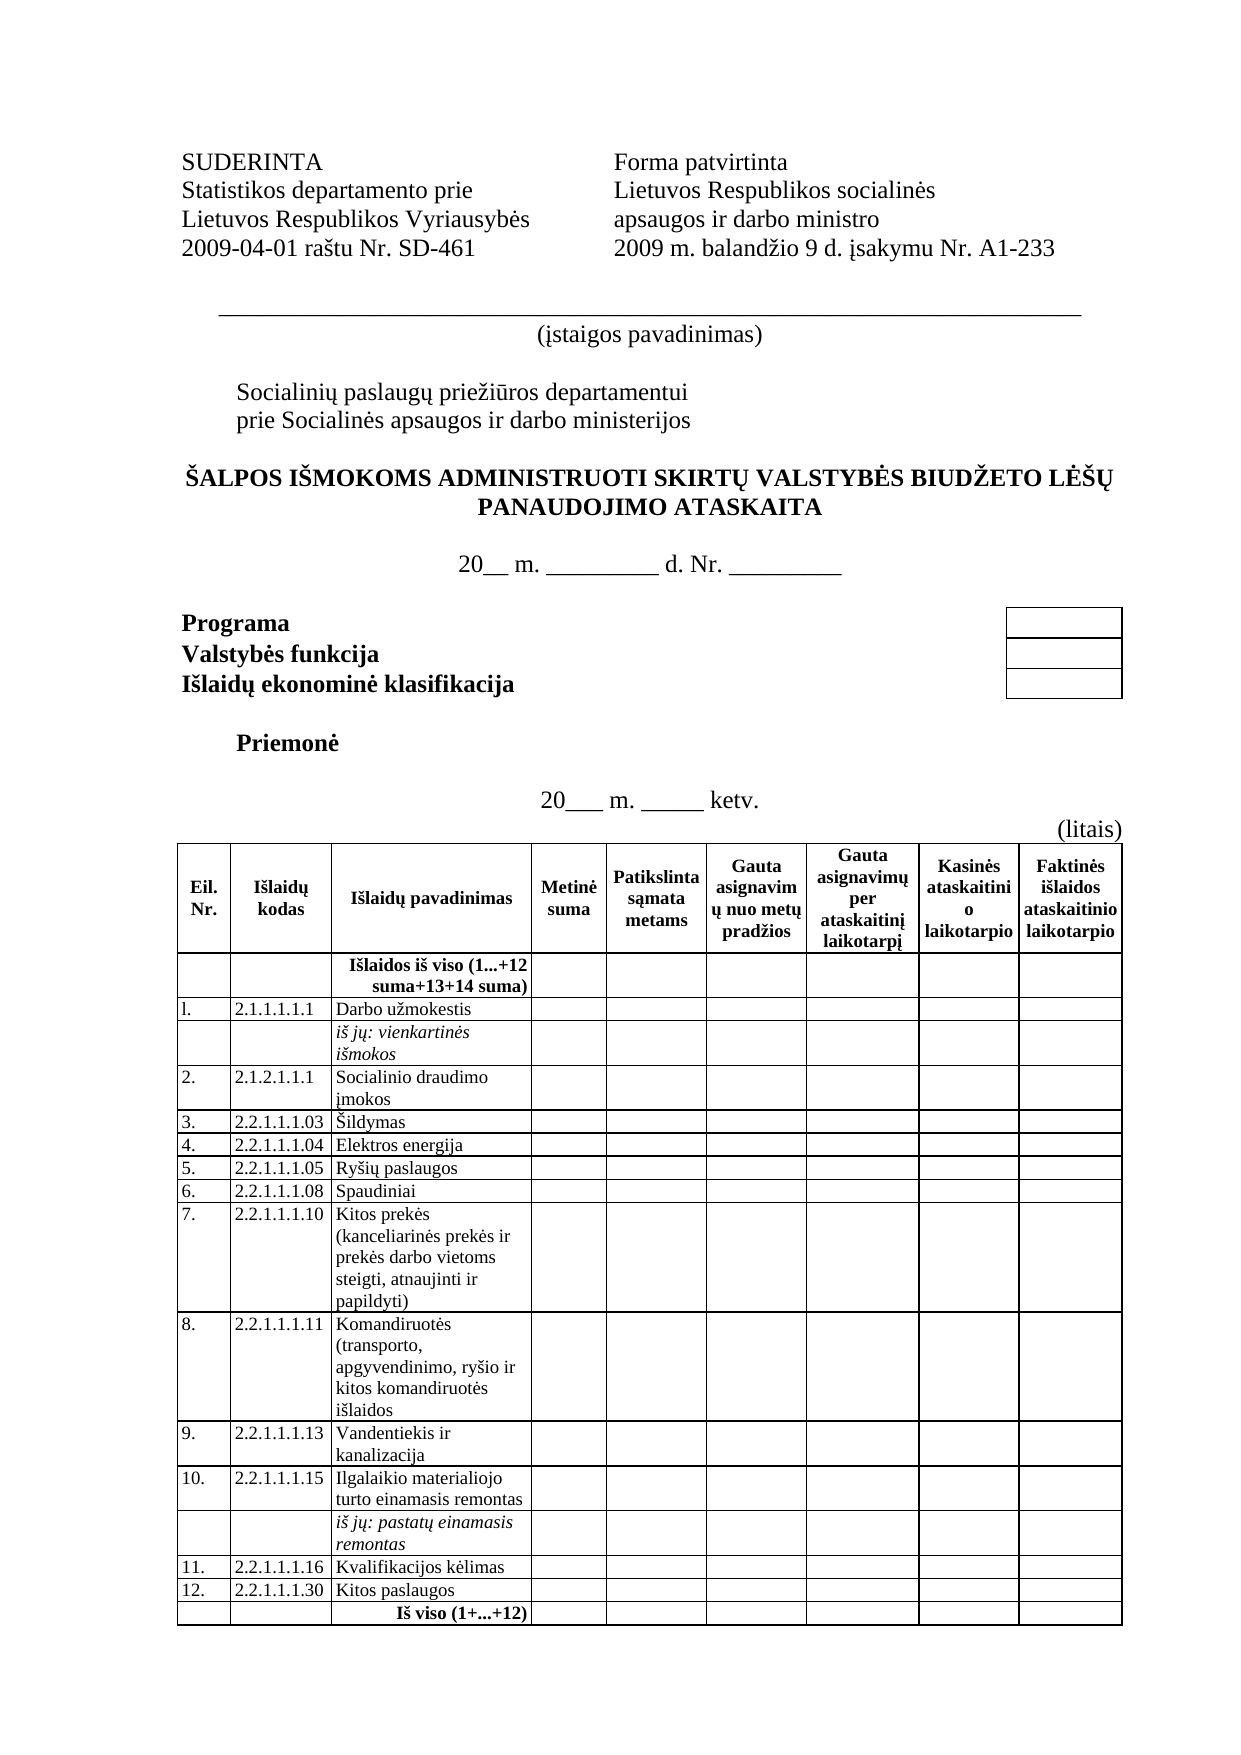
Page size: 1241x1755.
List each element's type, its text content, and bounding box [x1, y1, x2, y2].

table_cell [178, 1021, 230, 1064]
table_cell [920, 1021, 1018, 1064]
table_cell [607, 1111, 706, 1132]
table_cell [707, 1313, 806, 1420]
text (įstaigos pavadinimas) [177, 319, 1122, 348]
table_cell [532, 1203, 606, 1311]
table_cell [532, 1134, 606, 1155]
table_cell Šildymas [332, 1111, 531, 1132]
table_cell [1007, 639, 1121, 667]
table_cell Lietuvos Respublikos socialinės [609, 176, 1122, 204]
table_cell [807, 1134, 918, 1155]
text prie Socialinės apsaugos ir darbo ministerijos [177, 406, 1122, 434]
table_cell 7. [178, 1203, 230, 1311]
table_cell [231, 1602, 331, 1624]
table_cell [607, 1313, 706, 1420]
table_cell 11. [178, 1556, 230, 1578]
table_cell [807, 1511, 918, 1554]
table_cell [607, 1157, 706, 1178]
table_header Programa [177, 607, 1006, 637]
table_cell [707, 1111, 806, 1132]
table_cell [1020, 1021, 1121, 1064]
table_cell [532, 1511, 606, 1554]
text Priemonė [177, 728, 1122, 756]
table_cell [607, 1579, 706, 1601]
table_cell 2.1.1.1.1.1 [231, 998, 331, 1020]
table_cell 9. [178, 1422, 230, 1465]
table_cell [532, 1180, 606, 1202]
table_cell [920, 1157, 1018, 1178]
table_header Kasinės ataskaitinio laikotarpio [920, 844, 1018, 952]
table_cell [707, 1180, 806, 1202]
text ŠALPOS IŠMOKOMS ADMINISTRUOTI SKIRTŲ VALSTYBĖS BIUDŽETO LĖŠŲ PANAUDOJIMO ATASKAITA [177, 463, 1122, 521]
table_cell [707, 1157, 806, 1178]
table_cell 3. [178, 1111, 230, 1132]
table_cell [607, 1134, 706, 1155]
table_cell [607, 1467, 706, 1510]
table_cell [178, 954, 230, 997]
table_cell [532, 954, 606, 997]
table_cell [707, 1021, 806, 1064]
table_cell Ilgalaikio materialiojo turto einamasis remontas [332, 1467, 531, 1510]
table_cell [607, 954, 706, 997]
table_cell Darbo užmokestis [332, 998, 531, 1020]
table_cell [807, 1556, 918, 1578]
table_cell [807, 1180, 918, 1202]
table_cell apsaugos ir darbo ministro [609, 204, 1122, 233]
table_cell [607, 998, 706, 1020]
table_cell Kitos prekės (kanceliarinės prekės ir prekės darbo vietoms steigti, atnaujinti ir papildyti) [332, 1203, 531, 1311]
table_cell 2. [178, 1066, 230, 1109]
table_cell [607, 1021, 706, 1064]
table_cell 2.2.1.1.1.11 [231, 1313, 331, 1420]
table_header Gauta asignavimų per ataskaitinį laikotarpį [807, 844, 918, 952]
table_cell [807, 1579, 918, 1601]
table_cell 8. [178, 1313, 230, 1420]
table_cell 2.1.2.1.1.1 [231, 1066, 331, 1109]
table_cell [707, 1602, 806, 1624]
table_cell [607, 1203, 706, 1311]
table_cell iš jų: vienkartinės išmokos [332, 1021, 531, 1064]
table_cell [1020, 1111, 1121, 1132]
table_cell [1020, 1511, 1121, 1554]
table_cell 2.2.1.1.1.05 [231, 1157, 331, 1178]
table_cell [607, 1556, 706, 1578]
table_header Gauta asignavimų nuo metų pradžios [707, 844, 806, 952]
table_cell 12. [178, 1579, 230, 1601]
table_cell 6. [178, 1180, 230, 1202]
table_cell [807, 1203, 918, 1311]
table_cell [178, 1511, 230, 1554]
table_cell [920, 1203, 1018, 1311]
table_cell [707, 954, 806, 997]
table_cell Elektros energija [332, 1134, 531, 1155]
table_cell [807, 954, 918, 997]
table_cell [807, 1157, 918, 1178]
table_cell [920, 1467, 1018, 1510]
table_cell [807, 1313, 918, 1420]
table_header Metinė suma [532, 844, 606, 952]
text 20__ m. _________ d. Nr. _________ [177, 549, 1122, 578]
text (litais) [177, 814, 1122, 843]
table_cell [920, 1422, 1018, 1465]
table_cell l. [178, 998, 230, 1020]
table_cell [807, 1422, 918, 1465]
table_cell [1020, 1180, 1121, 1202]
table_cell [707, 1134, 806, 1155]
table_cell [1020, 1066, 1121, 1109]
table_header Forma patvirtinta [609, 147, 1122, 176]
table_cell [807, 998, 918, 1020]
table_cell Išlaidos iš viso (1...+12 suma+13+14 suma) [332, 954, 531, 997]
table_cell [1007, 669, 1121, 698]
table_cell [607, 1066, 706, 1109]
table_cell [1020, 1134, 1121, 1155]
text _____________________________________________________________________ [177, 291, 1122, 319]
table_cell [807, 1021, 918, 1064]
table_cell [532, 1111, 606, 1132]
table_cell [532, 1157, 606, 1178]
table_header Eil. Nr. [178, 844, 230, 952]
table_cell Socialinio draudimo įmokos [332, 1066, 531, 1109]
table_cell 2.2.1.1.1.08 [231, 1180, 331, 1202]
table_cell [807, 1111, 918, 1132]
table_cell [920, 954, 1018, 997]
table_cell 10. [178, 1467, 230, 1510]
table_cell [532, 998, 606, 1020]
table_cell [920, 1313, 1018, 1420]
table_cell [707, 1066, 806, 1109]
table_cell [231, 1511, 331, 1554]
table_cell [707, 1203, 806, 1311]
table_cell [707, 1579, 806, 1601]
table_cell [807, 1467, 918, 1510]
table_cell [607, 1180, 706, 1202]
table_cell [1020, 1467, 1121, 1510]
table_cell [920, 1134, 1018, 1155]
table_cell [1020, 954, 1121, 997]
table_cell [1020, 1556, 1121, 1578]
table_cell [1020, 1602, 1121, 1624]
table_cell [178, 1602, 230, 1624]
table_cell Lietuvos Respublikos Vyriausybės [177, 204, 609, 233]
table_cell [607, 1511, 706, 1554]
table_cell [920, 1579, 1018, 1601]
table_cell [1020, 1203, 1121, 1311]
table_header Faktinės išlaidos ataskaitinio laikotarpio [1020, 844, 1121, 952]
table_cell [920, 1511, 1018, 1554]
table_header Išlaidų kodas [231, 844, 331, 952]
table_cell 2.2.1.1.1.03 [231, 1111, 331, 1132]
table_header SUDERINTA [177, 147, 609, 176]
table_cell [532, 1602, 606, 1624]
table_cell 5. [178, 1157, 230, 1178]
table_cell 2.2.1.1.1.16 [231, 1556, 331, 1578]
table_cell 2.2.1.1.1.15 [231, 1467, 331, 1510]
table_cell [1020, 1579, 1121, 1601]
table_cell [532, 1579, 606, 1601]
table_cell [807, 1066, 918, 1109]
table_cell Vandentiekis ir kanalizacija [332, 1422, 531, 1465]
table_cell [532, 1422, 606, 1465]
table_cell [607, 1602, 706, 1624]
table_cell Spaudiniai [332, 1180, 531, 1202]
table_cell iš jų: pastatų einamasis remontas [332, 1511, 531, 1554]
table_cell [607, 1422, 706, 1465]
table_cell [532, 1021, 606, 1064]
table_cell 2009 m. balandžio 9 d. įsakymu Nr. A1-233 [609, 233, 1122, 262]
table_cell [1020, 1422, 1121, 1465]
table_cell [532, 1556, 606, 1578]
table_cell [707, 1511, 806, 1554]
table_cell [807, 1602, 918, 1624]
table_cell [707, 1556, 806, 1578]
table_cell [920, 1556, 1018, 1578]
table_cell Ryšių paslaugos [332, 1157, 531, 1178]
table_cell [532, 1313, 606, 1420]
table_cell [920, 998, 1018, 1020]
table_cell [707, 998, 806, 1020]
table_cell 2009-04-01 raštu Nr. SD-461 [177, 233, 609, 262]
table_cell [231, 954, 331, 997]
table_cell [707, 1467, 806, 1510]
table_cell 2.2.1.1.1.10 [231, 1203, 331, 1311]
text 20___ m. _____ ketv. [177, 785, 1122, 814]
table_cell Kvalifikacijos kėlimas [332, 1556, 531, 1578]
table_header Išlaidų pavadinimas [332, 844, 531, 952]
table_cell Valstybės funkcija [177, 637, 1006, 667]
table_cell [707, 1422, 806, 1465]
table_cell [1020, 998, 1121, 1020]
table_cell 2.2.1.1.1.13 [231, 1422, 331, 1465]
table_cell 2.2.1.1.1.30 [231, 1579, 331, 1601]
table_cell Komandiruotės (transporto, apgyvendinimo, ryšio ir kitos komandiruotės išlaidos [332, 1313, 531, 1420]
table_cell 4. [178, 1134, 230, 1155]
text Socialinių paslaugų priežiūros departamentui [177, 377, 1122, 406]
table_header Patikslinta sąmata metams [607, 844, 706, 952]
table_cell Kitos paslaugos [332, 1579, 531, 1601]
table_cell [1020, 1313, 1121, 1420]
table_cell [920, 1602, 1018, 1624]
table_cell [920, 1066, 1018, 1109]
table_cell Išlaidų ekonominė klasifikacija [177, 668, 1006, 698]
table_cell [532, 1066, 606, 1109]
table_cell 2.2.1.1.1.04 [231, 1134, 331, 1155]
table_cell [920, 1180, 1018, 1202]
table_cell [231, 1021, 331, 1064]
table_cell [532, 1467, 606, 1510]
table_cell [920, 1111, 1018, 1132]
table_header [1007, 608, 1121, 637]
table_cell [1020, 1157, 1121, 1178]
table_cell Iš viso (1+...+12) [332, 1602, 531, 1624]
table_cell Statistikos departamento prie [177, 176, 609, 204]
